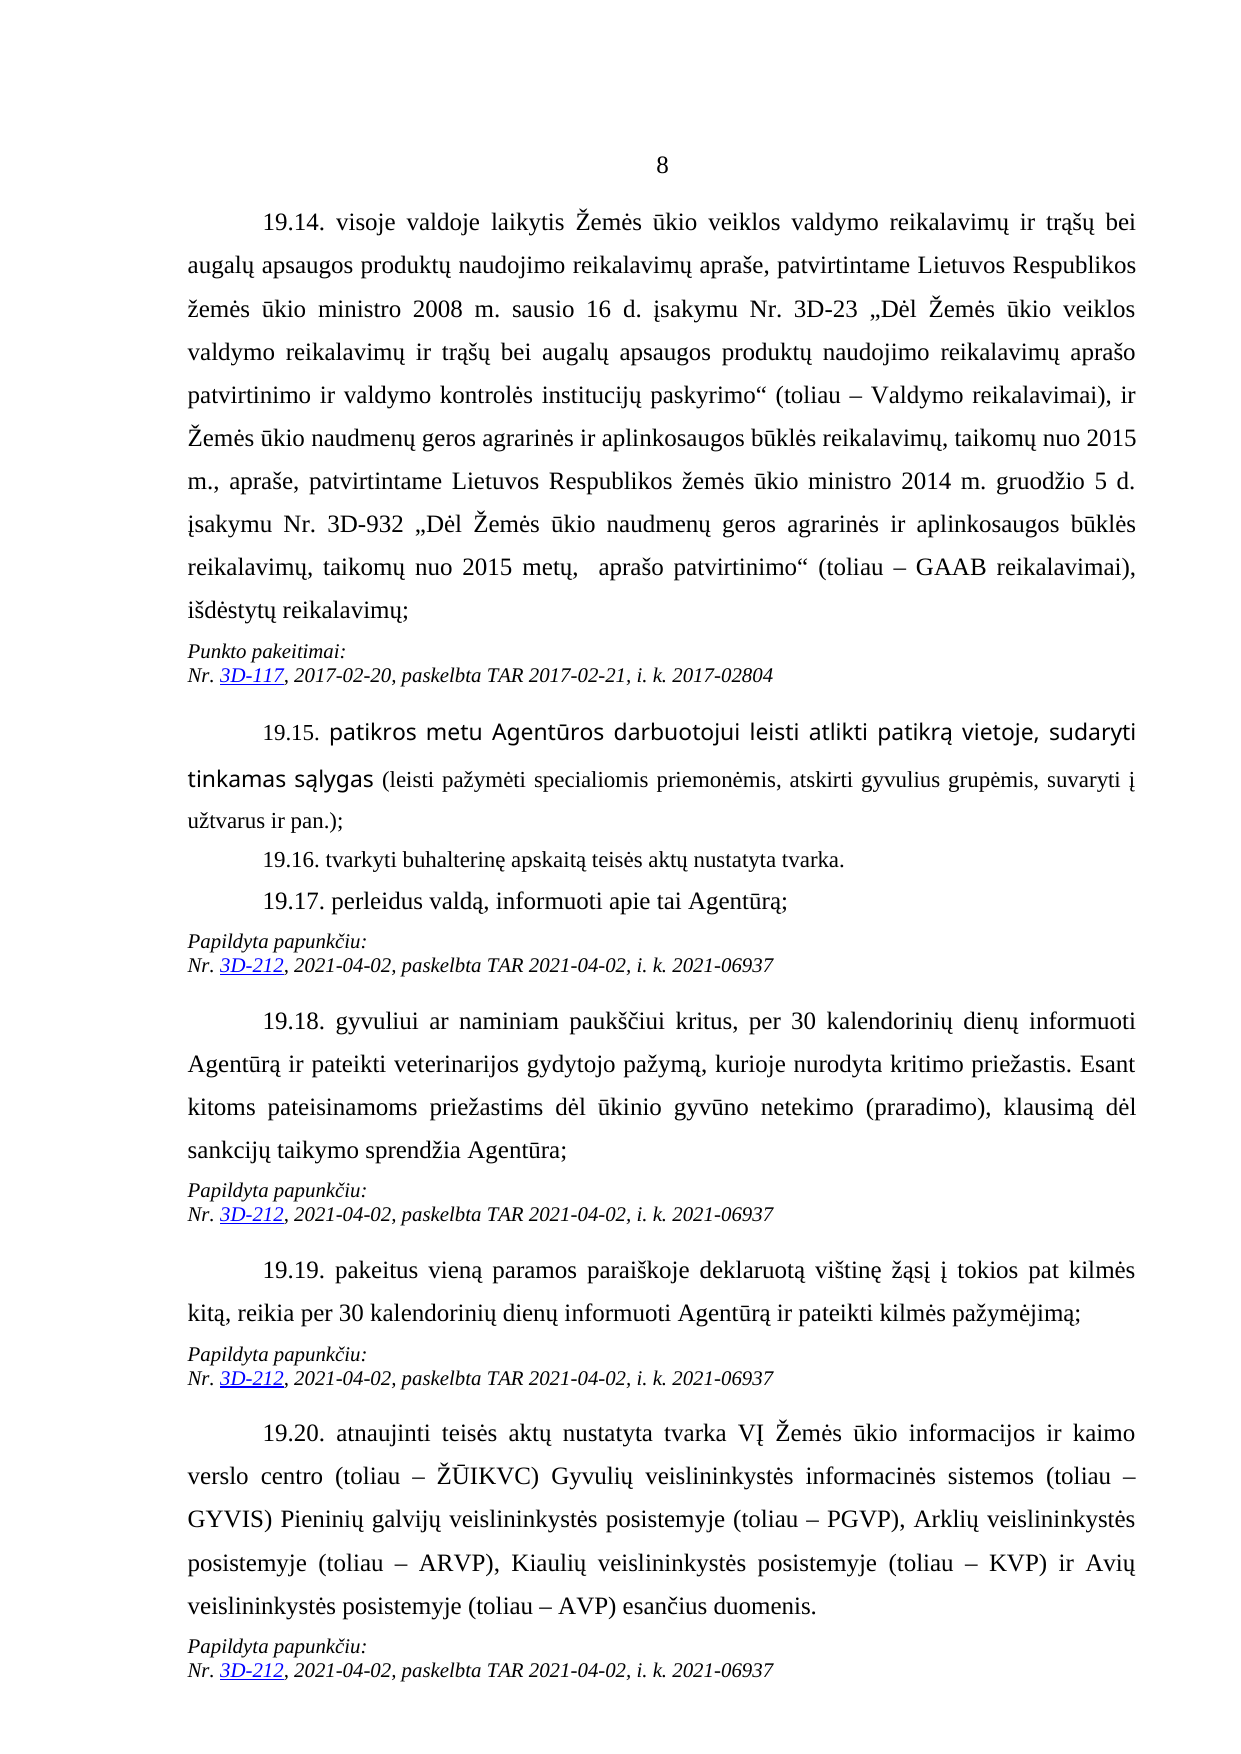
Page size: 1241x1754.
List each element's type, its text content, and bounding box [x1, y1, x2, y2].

text Papildyta papunkčiu: [187, 1178, 1137, 1202]
text 19.16. tvarkyti buhalterinę apskaitą teisės aktų nustatyta tvarka. [187, 846, 1137, 873]
text Papildyta papunkčiu: [187, 1341, 1137, 1366]
text Nr. 3D-117, 2017-02-20, paskelbta TAR 2017-02-21, i. k. 2017-02804 [187, 663, 1137, 687]
text 19.20. atnaujinti teisės aktų nustatyta tvarka VĮ Žemės ūkio informacijos ir kaimo verslo centro (toliau – ŽŪIKVC) Gyvulių veislininkystės informacinės sistemos (toliau – GYVIS) Pieninių galvijų veislininkystės posistemyje (toliau – PGVP), Arklių veislininkystės posistemyje (toliau – ARVP), Kiaulių veislininkystės posistemyje (toliau – KVP) ir Avių veislininkystės posistemyje (toliau – AVP) esančius duomenis. [187, 1418, 1137, 1619]
text 19.14. visoje valdoje laikytis Žemės ūkio veiklos valdymo reikalavimų ir trąšų bei augalų apsaugos produktų naudojimo reikalavimų apraše, patvirtintame Lietuvos Respublikos žemės ūkio ministro 2008 m. sausio 16 d. įsakymu Nr. 3D-23 „Dėl Žemės ūkio veiklos valdymo reikalavimų ir trąšų bei augalų apsaugos produktų naudojimo reikalavimų aprašo patvirtinimo ir valdymo kontrolės institucijų paskyrimo“ (toliau – Valdymo reikalavimai), ir Žemės ūkio naudmenų geros agrarinės ir aplinkosaugos būklės reikalavimų, taikomų nuo 2015 m., apraše, patvirtintame Lietuvos Respublikos žemės ūkio ministro 2014 m. gruodžio 5 d. įsakymu Nr. 3D-932 „Dėl Žemės ūkio naudmenų geros agrarinės ir aplinkosaugos būklės reikalavimų, taikomų nuo 2015 metų, aprašo patvirtinimo“ (toliau – GAAB reikalavimai), išdėstytų reikalavimų; [187, 207, 1137, 624]
text Nr. 3D-212, 2021-04-02, paskelbta TAR 2021-04-02, i. k. 2021-06937 [187, 1202, 1137, 1226]
text 19.18. gyvuliui ar naminiam paukščiui kritus, per 30 kalendorinių dienų informuoti Agentūrą ir pateikti veterinarijos gydytojo pažymą, kurioje nurodyta kritimo priežastis. Esant kitoms pateisinamoms priežastims dėl ūkinio gyvūno netekimo (praradimo), klausimą dėl sankcijų taikymo sprendžia Agentūra; [187, 1006, 1137, 1164]
text 19.15. patikros metu Agentūros darbuotojui leisti atlikti patikrą vietoje, sudaryti tinkamas sąlygas (leisti pažymėti specialiomis priemonėmis, atskirti gyvulius grupėmis, suvaryti į užtvarus ir pan.); [187, 716, 1137, 833]
text Nr. 3D-212, 2021-04-02, paskelbta TAR 2021-04-02, i. k. 2021-06937 [187, 1658, 1137, 1682]
text Nr. 3D-212, 2021-04-02, paskelbta TAR 2021-04-02, i. k. 2021-06937 [187, 953, 1137, 977]
text 19.17. perleidus valdą, informuoti apie tai Agentūrą; [187, 886, 1137, 914]
text Papildyta papunkčiu: [187, 929, 1137, 953]
text Nr. 3D-212, 2021-04-02, paskelbta TAR 2021-04-02, i. k. 2021-06937 [187, 1366, 1137, 1389]
text 19.19. pakeitus vieną paramos paraiškoje deklaruotą vištinę žąsį į tokios pat kilmės kitą, reikia per 30 kalendorinių dienų informuoti Agentūrą ir pateikti kilmės pažymėjimą; [187, 1255, 1137, 1327]
text Papildyta papunkčiu: [187, 1634, 1137, 1658]
text Punkto pakeitimai: [187, 639, 1137, 663]
